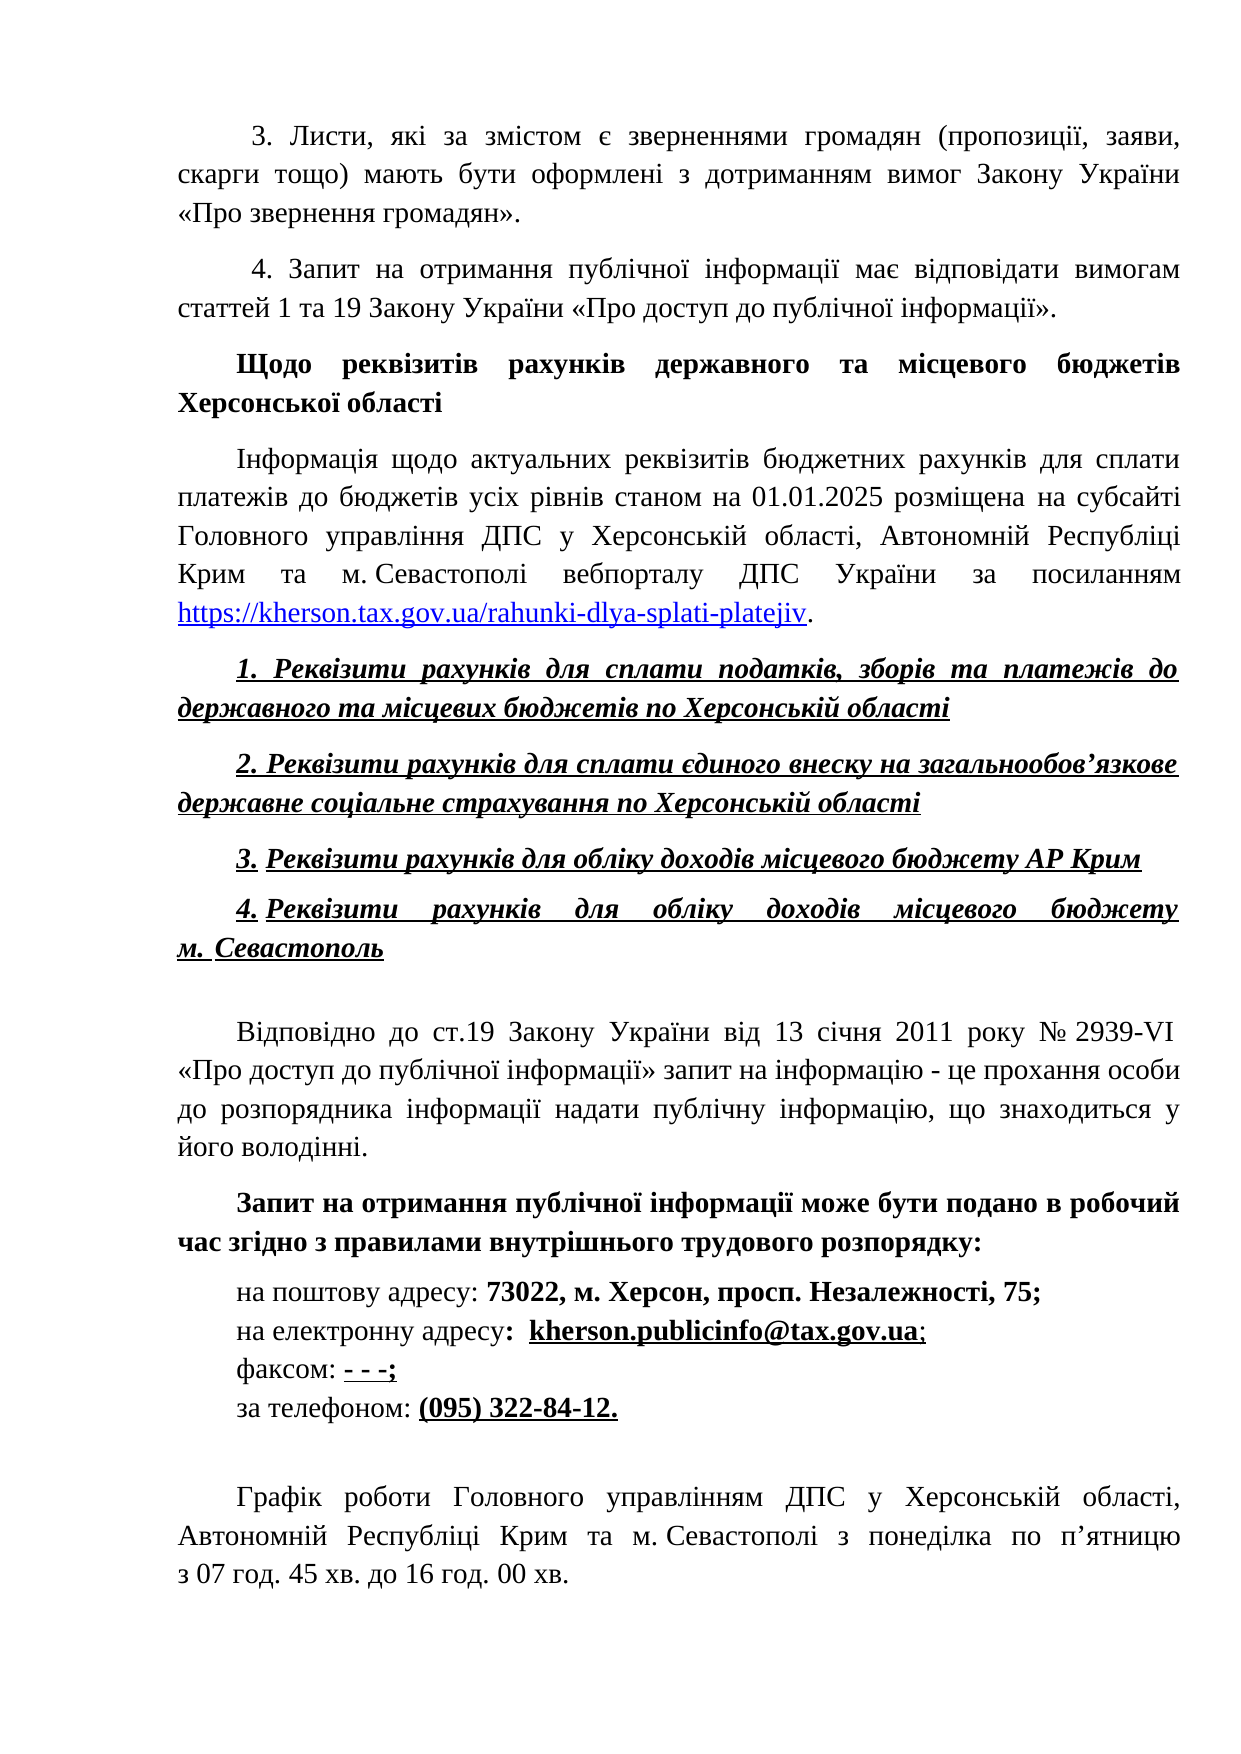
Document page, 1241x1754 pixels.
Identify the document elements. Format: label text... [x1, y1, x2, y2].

text 3. Листи, які за змістом є зверненнями громадян (пропозиції, заяви, скарги тощо) мають бути оформлені з дотриманням вимог Закону України «Про звернення громадян». [177, 118, 1181, 229]
text факсом: - - -; [177, 1352, 1181, 1385]
text 1. Реквізити рахунків для сплати податків, зборів та платежів до державного та місцевих бюджетів по Херсонській області [177, 651, 1181, 723]
text Щодо реквізитів рахунків державного та місцевого бюджетів Херсонської області [177, 346, 1181, 418]
text Відповідно до ст.19 Закону України від 13 січня 2011 року № 2939-VI «Про доступ до публічної інформації» запит на інформацію - це прохання особи до розпорядника інформації надати публічну інформацію, що знаходиться у його володінні. [177, 1014, 1181, 1163]
text за телефоном: (095) 322-84-12. [177, 1390, 1181, 1424]
text 2. Реквізити рахунків для сплати єдиного внеску на загальнообов’язкове державне соціальне страхування по Херсонській області [177, 746, 1181, 818]
text Графік роботи Головного управлінням ДПС у Херсонській області, Автономній Республіці Крим та м. Севастополі з понеділка по п’ятницю з 07 год. 45 хв. до 16 год. 00 хв. [177, 1479, 1181, 1590]
text 3. Реквізити рахунків для обліку доходів місцевого бюджету АР Крим [177, 841, 1181, 874]
text на електронну адресу: kherson.publicinfo@tax.gov.ua; [177, 1313, 1181, 1347]
text 4. Запит на отримання публічної інформації має відповідати вимогам статтей 1 та 19 Закону України «Про доступ до публічної інформації». [177, 251, 1181, 323]
text на поштову адресу: 73022, м. Херсон, просп. Незалежності, 75; [177, 1274, 1181, 1308]
text Запит на отримання публічної інформації може бути подано в робочий час згідно з правилами внутрішнього трудового розпорядку: [177, 1186, 1181, 1258]
text 4. Реквізити рахунків для обліку доходів місцевого бюджету м. Севастополь [177, 891, 1181, 963]
text Інформація щодо актуальних реквізитів бюджетних рахунків для сплати платежів до бюджетів усіх рівнів станом на 01.01.2025 розміщена на субсайті Головного управління ДПС у Херсонській області, Автономній Республіці Крим та м. Севастополі вебпорталу ДПС України за посиланням https://kherson.tax.gov.ua/rahunki-dlya-splati-platejiv. [177, 441, 1181, 629]
